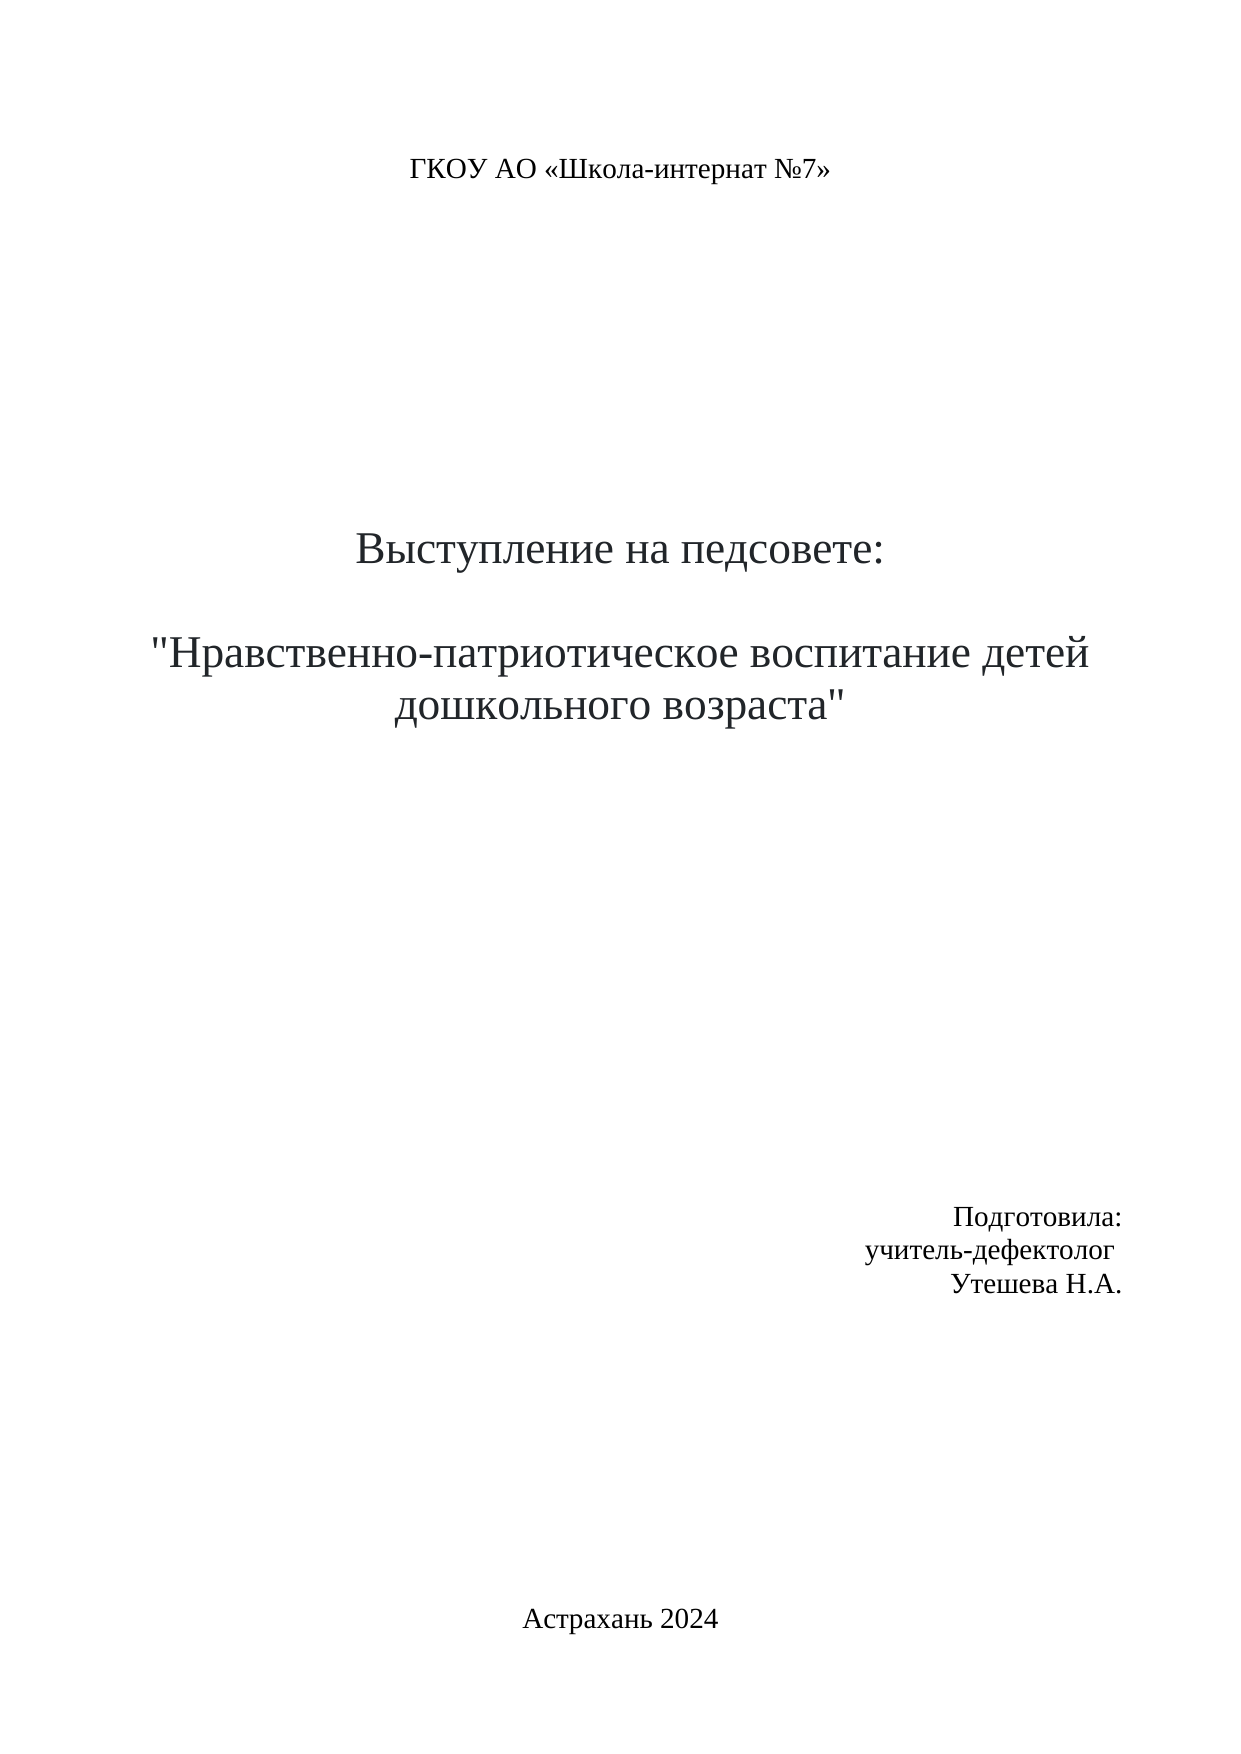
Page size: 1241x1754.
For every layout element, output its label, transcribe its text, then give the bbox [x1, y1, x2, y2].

text ГКОУ АО «Школа-интернат №7» [118, 152, 1122, 185]
text Утешева Н.А. [118, 1266, 1122, 1299]
subtitle Выступление на педсовете: [118, 521, 1122, 573]
subtitle "Нравственно-патриотическое воспитание детей дошкольного возраста" [118, 625, 1122, 729]
text Подготовила: [118, 1199, 1122, 1232]
text учитель-дефектолог [118, 1232, 1122, 1266]
text Астрахань 2024 [118, 1601, 1122, 1635]
